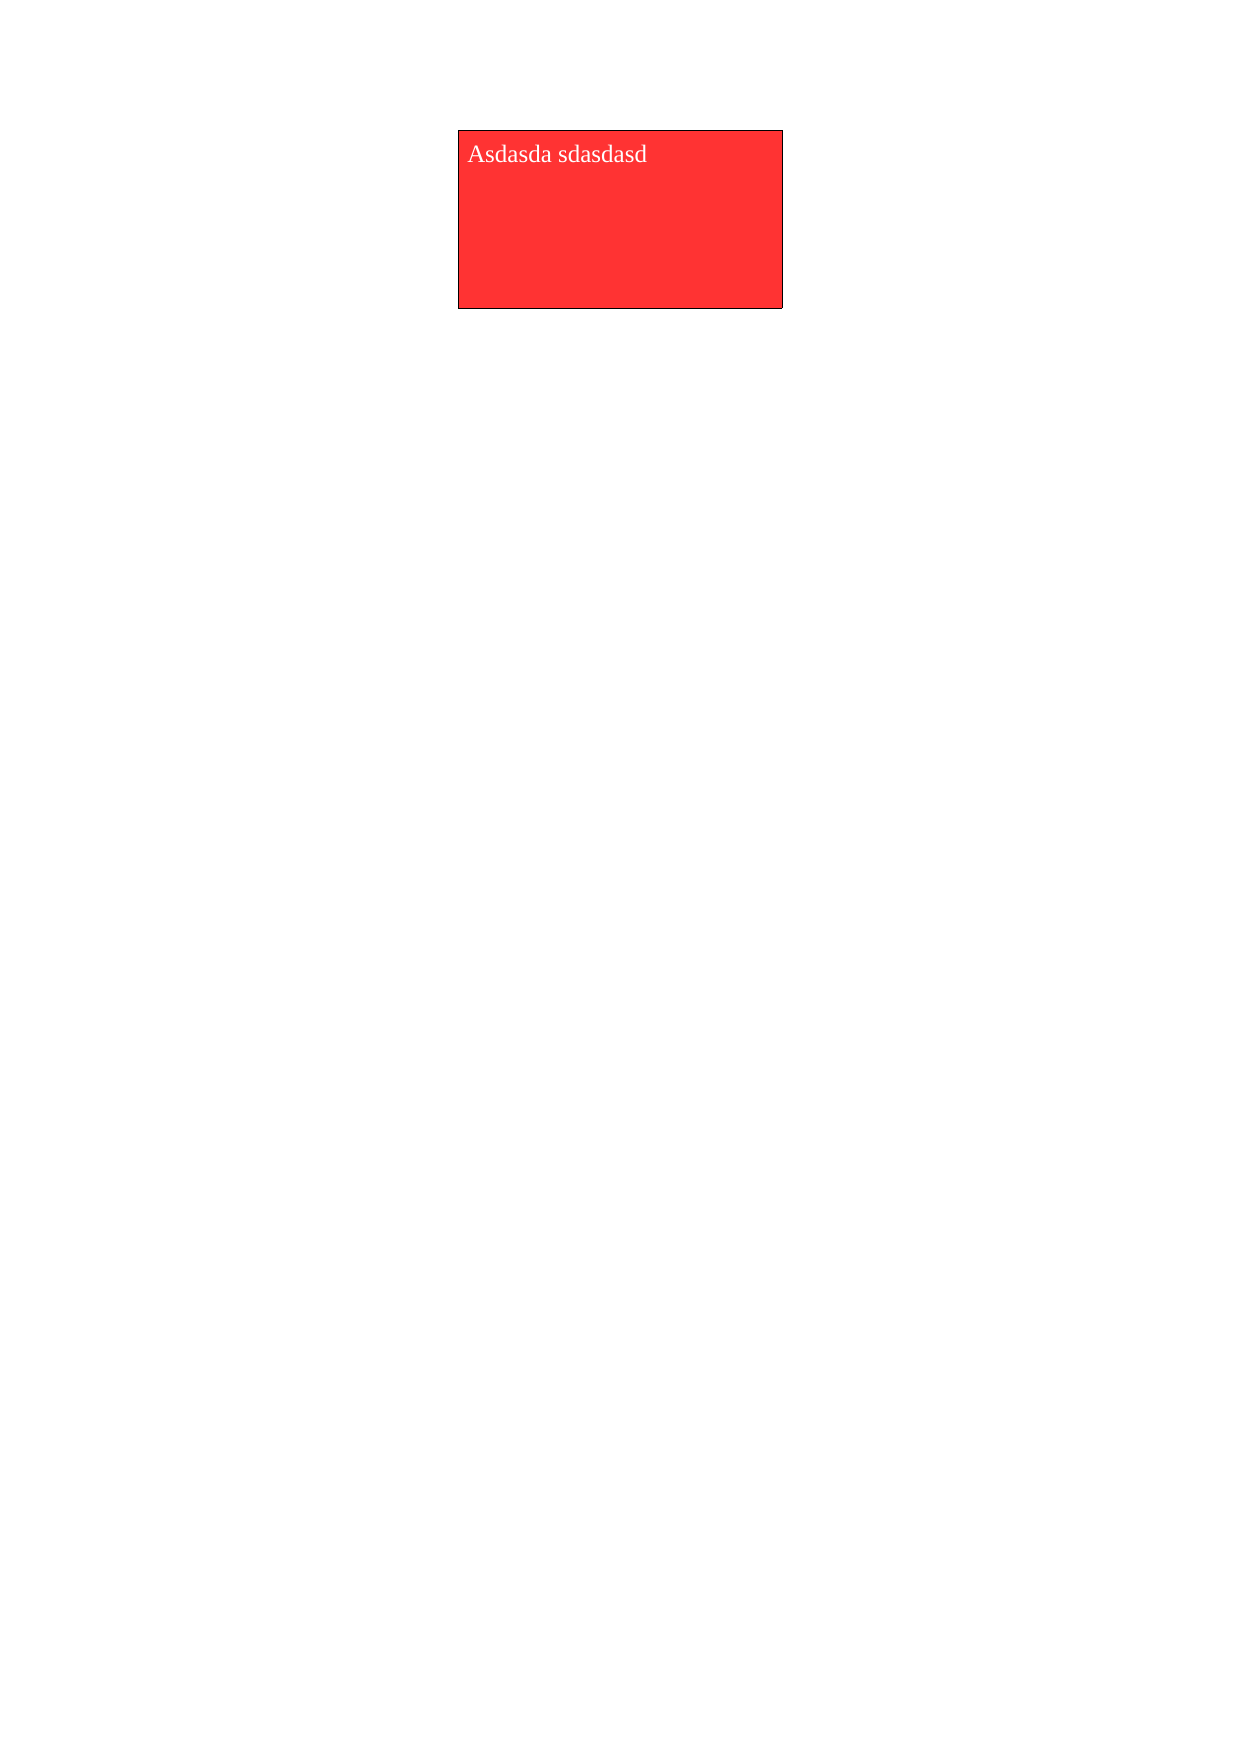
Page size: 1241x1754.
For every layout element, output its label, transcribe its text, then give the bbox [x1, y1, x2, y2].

text Asdasda sdasdasd [467, 139, 773, 168]
